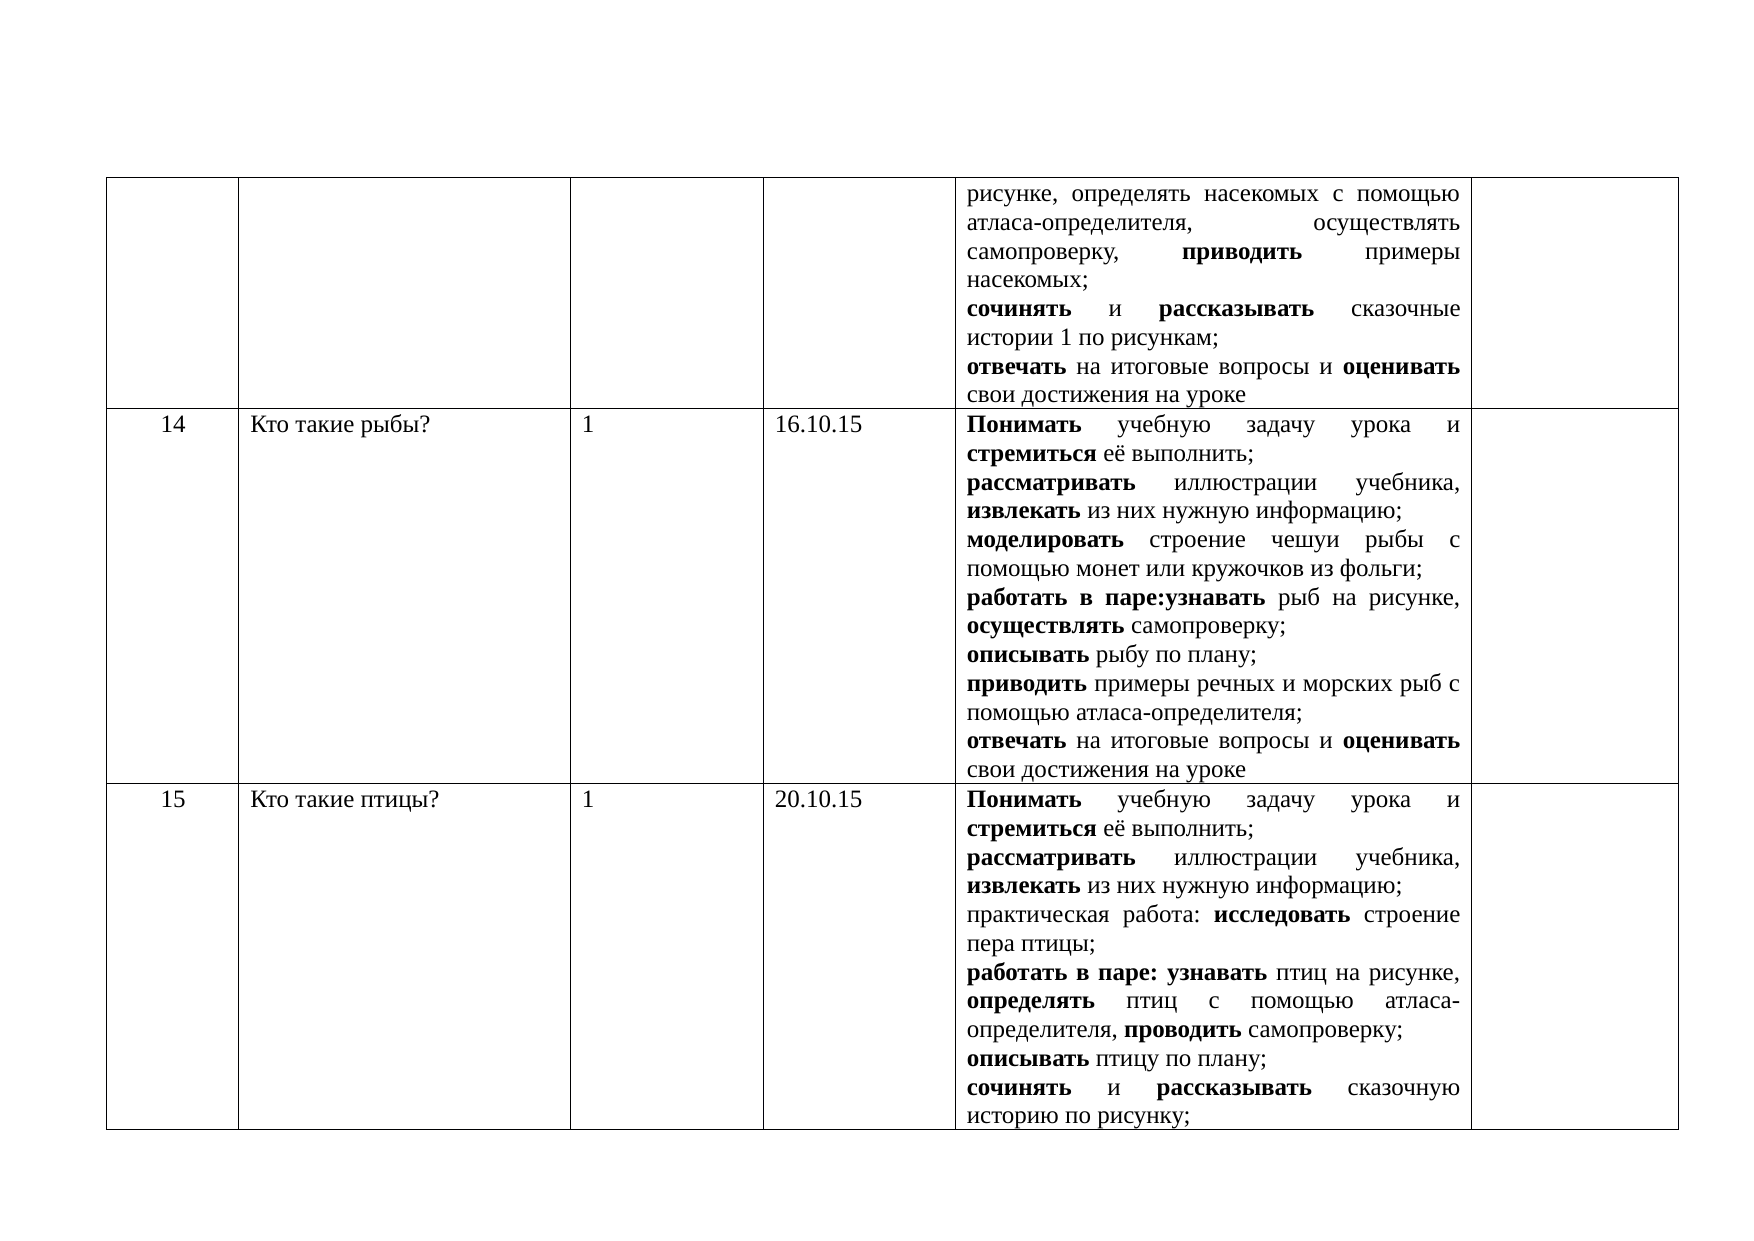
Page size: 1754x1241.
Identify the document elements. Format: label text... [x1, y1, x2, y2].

table_cell 14 [107, 409, 238, 783]
table_cell 16.10.15 [764, 409, 955, 783]
table_cell 15 [107, 784, 238, 1129]
table_cell 20.10.15 [764, 784, 955, 1129]
table_cell [764, 178, 955, 408]
table_cell Кто такие рыбы? [239, 409, 570, 783]
table_cell 1 [571, 784, 763, 1129]
table_cell [1472, 178, 1678, 408]
table_cell [107, 178, 238, 408]
table_cell [1472, 409, 1678, 783]
table_cell [571, 178, 763, 408]
table_cell [239, 178, 570, 408]
table_cell [1472, 784, 1678, 1129]
table_cell Кто такие птицы? [239, 784, 570, 1129]
table_cell 1 [571, 409, 763, 783]
